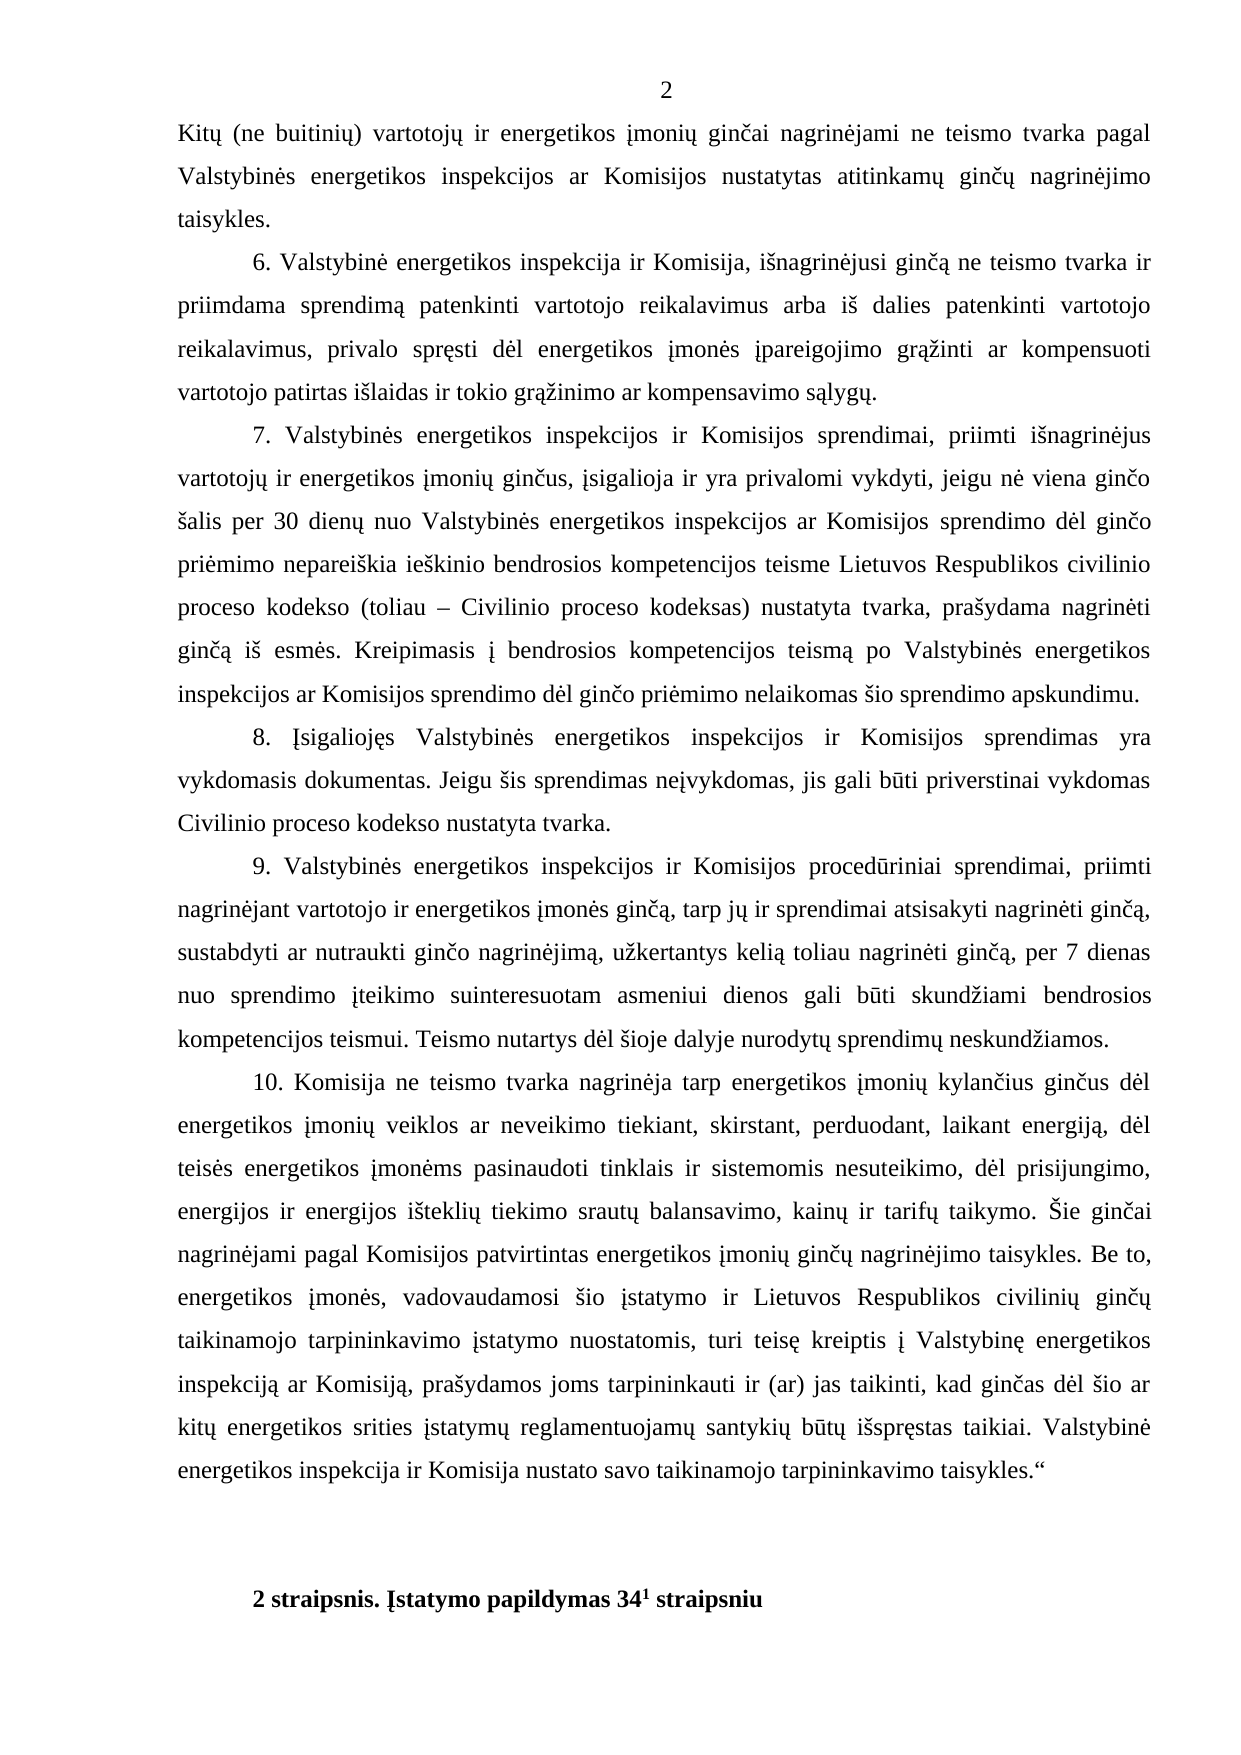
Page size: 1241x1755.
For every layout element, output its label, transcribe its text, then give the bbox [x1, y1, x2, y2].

text 2 straipsnis. Įstatymo papildymas 341 straipsniu [177, 1584, 1152, 1613]
text Kitų (ne buitinių) vartotojų ir energetikos įmonių ginčai nagrinėjami ne teismo tvarka pagal Valstybinės energetikos inspekcijos ar Komisijos nustatytas atitinkamų ginčų nagrinėjimo taisykles. [177, 118, 1152, 233]
text 6. Valstybinė energetikos inspekcija ir Komisija, išnagrinėjusi ginčą ne teismo tvarka ir priimdama sprendimą patenkinti vartotojo reikalavimus arba iš dalies patenkinti vartotojo reikalavimus, privalo spręsti dėl energetikos įmonės įpareigojimo grąžinti ar kompensuoti vartotojo patirtas išlaidas ir tokio grąžinimo ar kompensavimo sąlygų. [177, 247, 1152, 406]
text 8. Įsigaliojęs Valstybinės energetikos inspekcijos ir Komisijos sprendimas yra vykdomasis dokumentas. Jeigu šis sprendimas neįvykdomas, jis gali būti priverstinai vykdomas Civilinio proceso kodekso nustatyta tvarka. [177, 722, 1152, 837]
text 7. Valstybinės energetikos inspekcijos ir Komisijos sprendimai, priimti išnagrinėjus vartotojų ir energetikos įmonių ginčus, įsigalioja ir yra privalomi vykdyti, jeigu nė viena ginčo šalis per 30 dienų nuo Valstybinės energetikos inspekcijos ar Komisijos sprendimo dėl ginčo priėmimo nepareiškia ieškinio bendrosios kompetencijos teisme Lietuvos Respublikos civilinio proceso kodekso (toliau – Civilinio proceso kodeksas) nustatyta tvarka, prašydama nagrinėti ginčą iš esmės. Kreipimasis į bendrosios kompetencijos teismą po Valstybinės energetikos inspekcijos ar Komisijos sprendimo dėl ginčo priėmimo nelaikomas šio sprendimo apskundimu. [177, 420, 1152, 707]
text 9. Valstybinės energetikos inspekcijos ir Komisijos procedūriniai sprendimai, priimti nagrinėjant vartotojo ir energetikos įmonės ginčą, tarp jų ir sprendimai atsisakyti nagrinėti ginčą, sustabdyti ar nutraukti ginčo nagrinėjimą, užkertantys kelią toliau nagrinėti ginčą, per 7 dienas nuo sprendimo įteikimo suinteresuotam asmeniui dienos gali būti skundžiami bendrosios kompetencijos teismui. Teismo nutartys dėl šioje dalyje nurodytų sprendimų neskundžiamos. [177, 851, 1152, 1052]
text 10. Komisija ne teismo tvarka nagrinėja tarp energetikos įmonių kylančius ginčus dėl energetikos įmonių veiklos ar neveikimo tiekiant, skirstant, perduodant, laikant energiją, dėl teisės energetikos įmonėms pasinaudoti tinklais ir sistemomis nesuteikimo, dėl prisijungimo, energijos ir energijos išteklių tiekimo srautų balansavimo, kainų ir tarifų taikymo. Šie ginčai nagrinėjami pagal Komisijos patvirtintas energetikos įmonių ginčų nagrinėjimo taisykles. Be to, energetikos įmonės, vadovaudamosi šio įstatymo ir Lietuvos Respublikos civilinių ginčų taikinamojo tarpininkavimo įstatymo nuostatomis, turi teisę kreiptis į Valstybinę energetikos inspekciją ar Komisiją, prašydamos joms tarpininkauti ir (ar) jas taikinti, kad ginčas dėl šio ar kitų energetikos srities įstatymų reglamentuojamų santykių būtų išspręstas taikiai. Valstybinė energetikos inspekcija ir Komisija nustato savo taikinamojo tarpininkavimo taisykles.“ [177, 1067, 1152, 1484]
